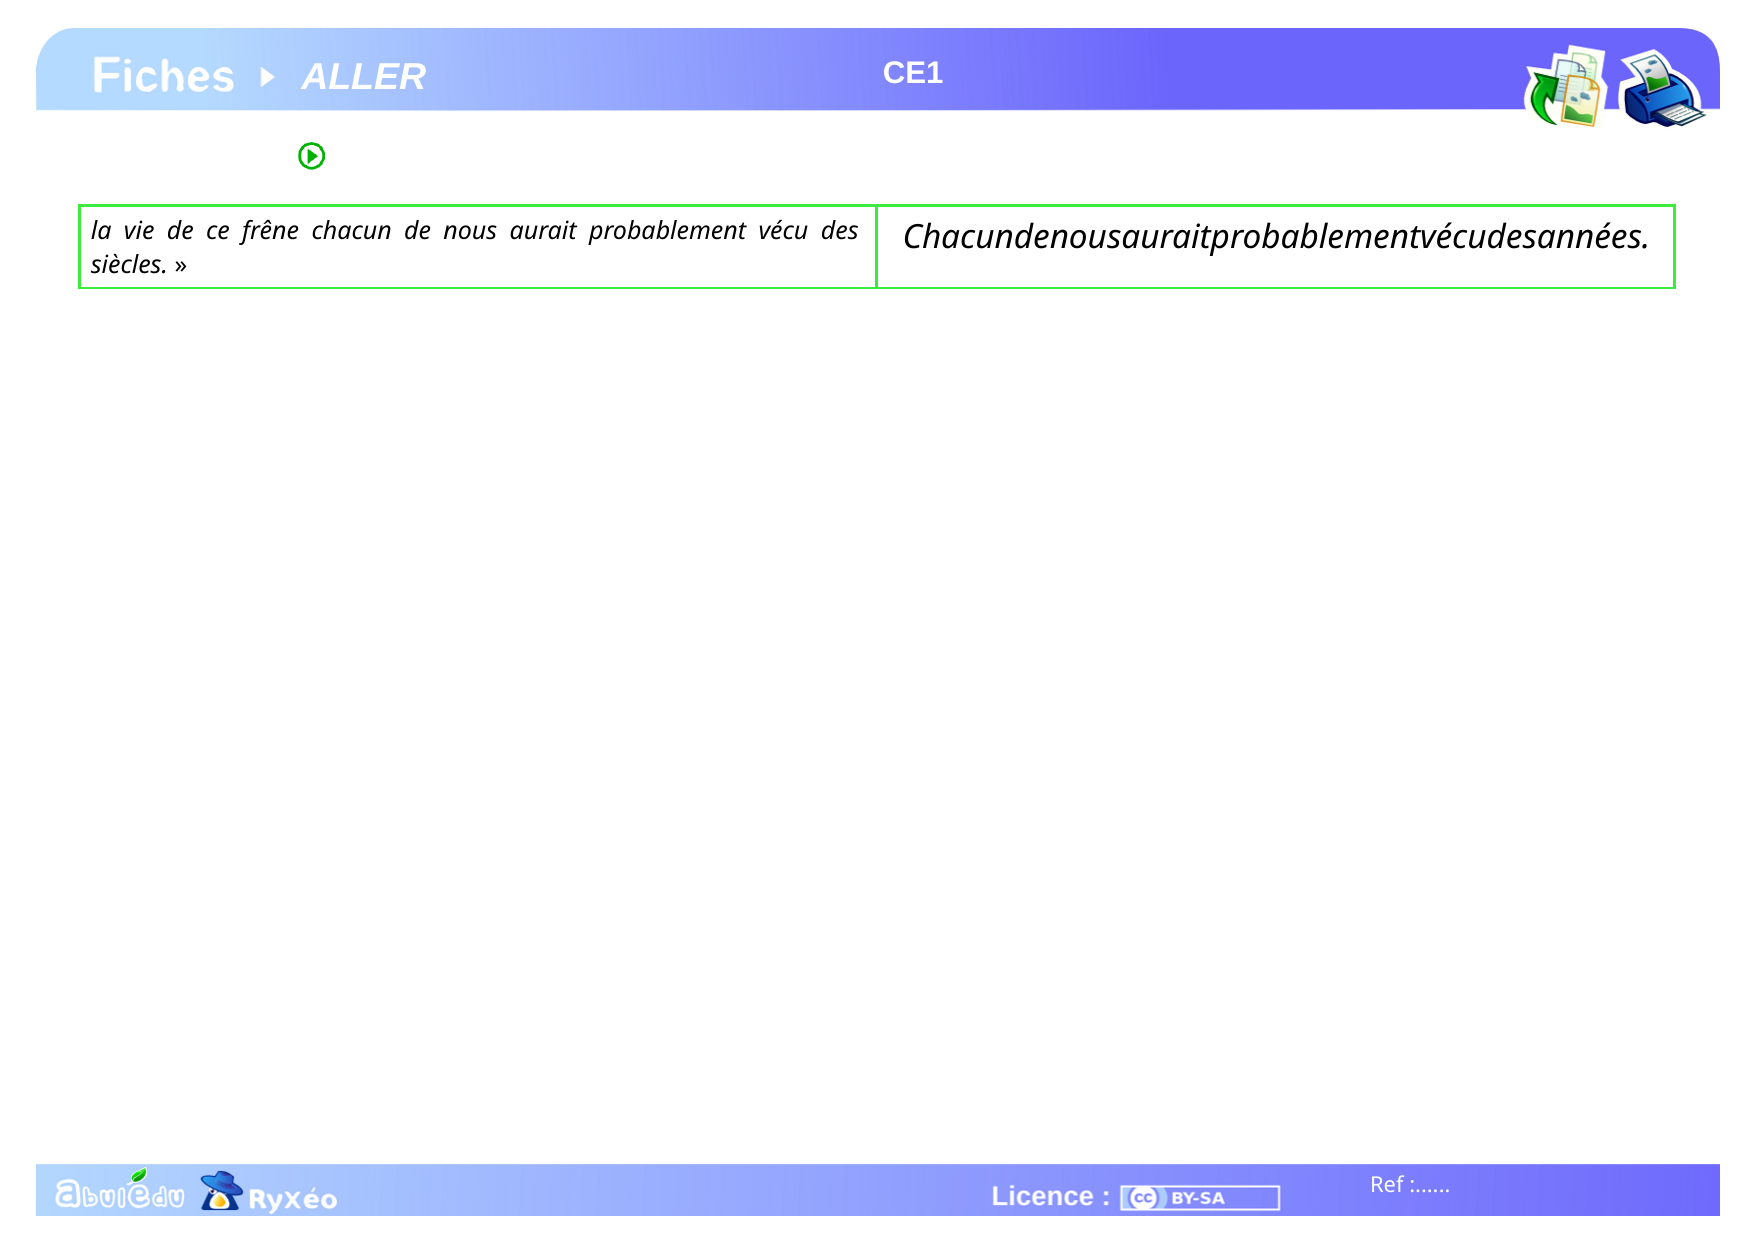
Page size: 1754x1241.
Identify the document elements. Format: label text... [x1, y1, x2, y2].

table_header la vie de ce frêne chacun de nous aurait probablement vécu des siècles. » [81, 207, 875, 287]
picture [296, 140, 326, 171]
picture [476, 289, 1277, 1021]
table_header Chacundenousauraitprobablementvécudesannées. [878, 207, 1673, 287]
